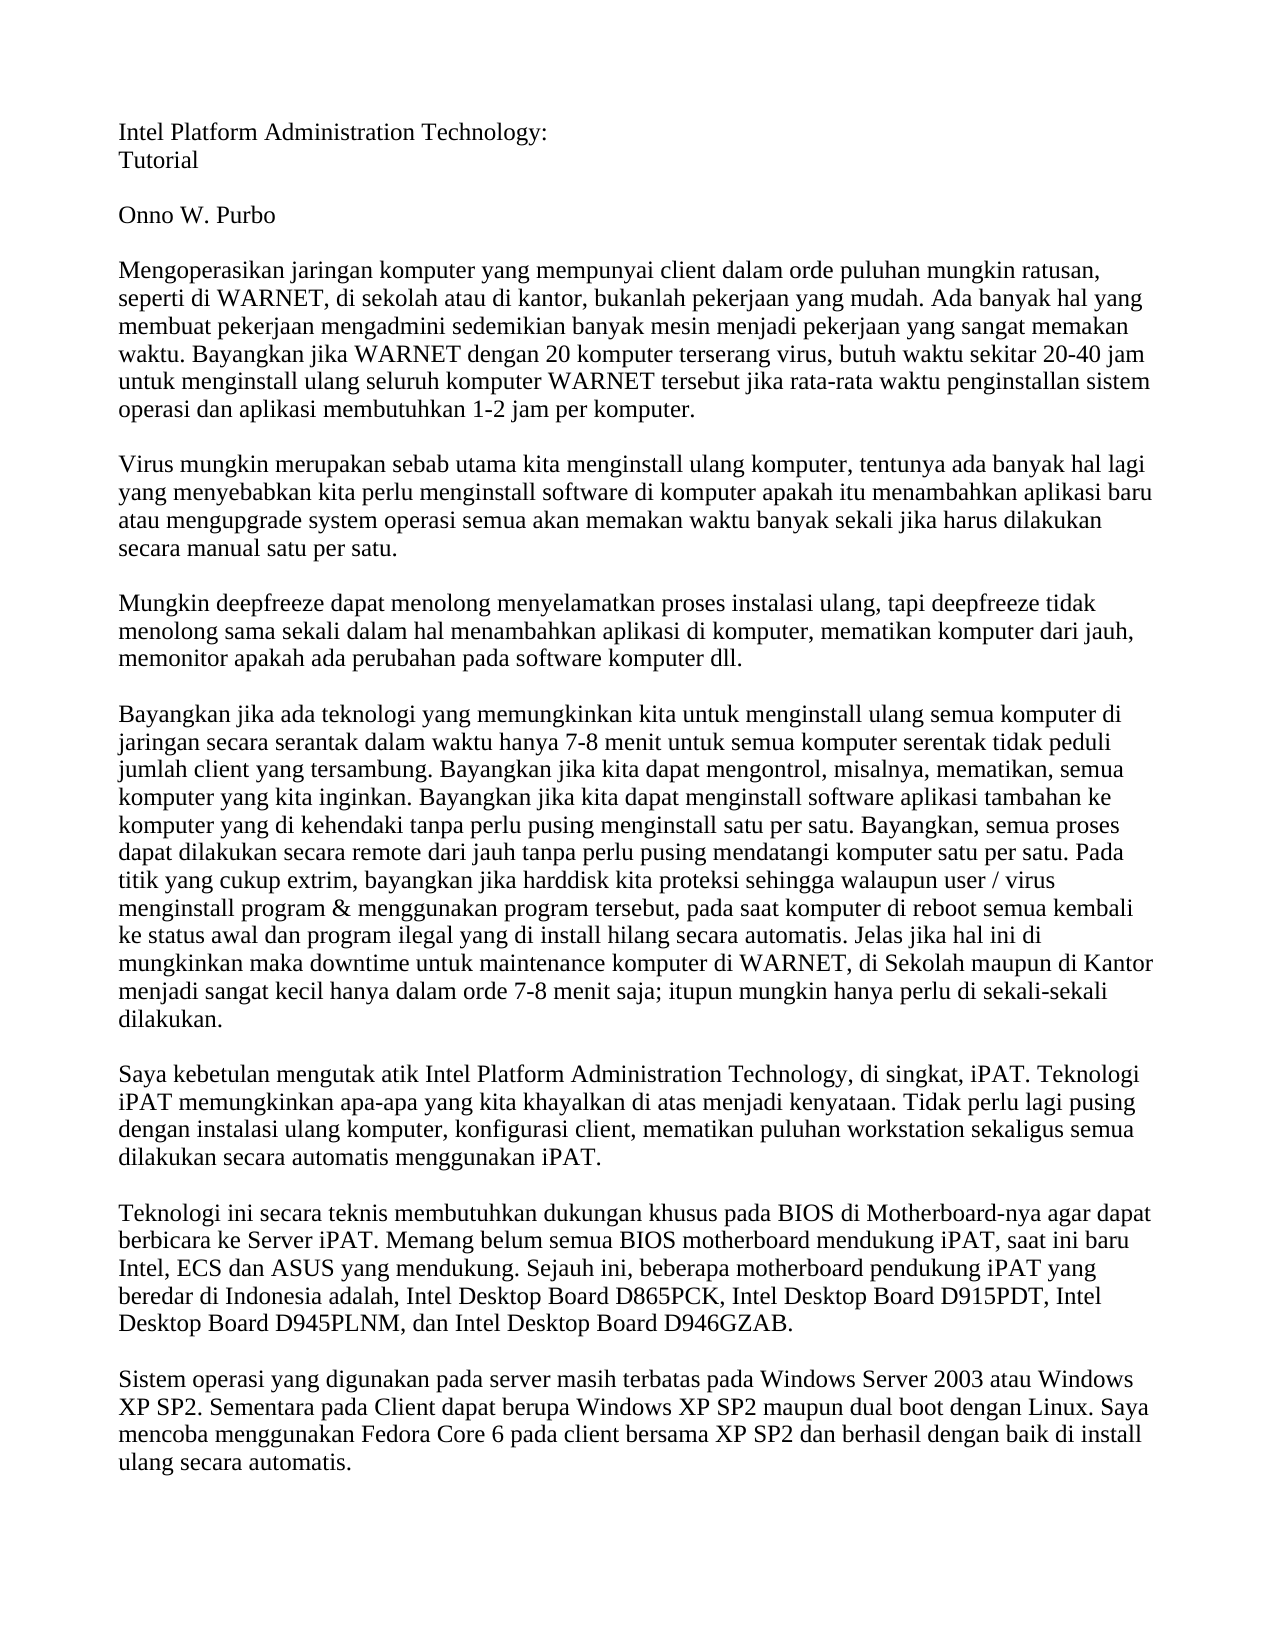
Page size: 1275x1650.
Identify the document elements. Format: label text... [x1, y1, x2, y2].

text Teknologi ini secara teknis membutuhkan dukungan khusus pada BIOS di Motherboard-nya agar dapat berbicara ke Server iPAT. Memang belum semua BIOS motherboard mendukung iPAT, saat ini baru Intel, ECS dan ASUS yang mendukung. Sejauh ini, beberapa motherboard pendukung iPAT yang beredar di Indonesia adalah, Intel Desktop Board D865PCK, Intel Desktop Board D915PDT, Intel Desktop Board D945PLNM, dan Intel Desktop Board D946GZAB. [118, 1199, 1157, 1337]
text Saya kebetulan mengutak atik Intel Platform Administration Technology, di singkat, iPAT. Teknologi iPAT memungkinkan apa-apa yang kita khayalkan di atas menjadi kenyataan. Tidak perlu lagi pusing dengan instalasi ulang komputer, konfigurasi client, mematikan puluhan workstation sekaligus semua dilakukan secara automatis menggunakan iPAT. [118, 1060, 1157, 1171]
text Mengoperasikan jaringan komputer yang mempunyai client dalam orde puluhan mungkin ratusan, seperti di WARNET, di sekolah atau di kantor, bukanlah pekerjaan yang mudah. Ada banyak hal yang membuat pekerjaan mengadmini sedemikian banyak mesin menjadi pekerjaan yang sangat memakan waktu. Bayangkan jika WARNET dengan 20 komputer terserang virus, butuh waktu sekitar 20-40 jam untuk menginstall ulang seluruh komputer WARNET tersebut jika rata-rata waktu penginstallan sistem operasi dan aplikasi membutuhkan 1-2 jam per komputer. [118, 257, 1157, 423]
text Bayangkan jika ada teknologi yang memungkinkan kita untuk menginstall ulang semua komputer di jaringan secara serantak dalam waktu hanya 7-8 menit untuk semua komputer serentak tidak peduli jumlah client yang tersambung. Bayangkan jika kita dapat mengontrol, misalnya, mematikan, semua komputer yang kita inginkan. Bayangkan jika kita dapat menginstall software aplikasi tambahan ke komputer yang di kehendaki tanpa perlu pusing menginstall satu per satu. Bayangkan, semua proses dapat dilakukan secara remote dari jauh tanpa perlu pusing mendatangi komputer satu per satu. Pada titik yang cukup extrim, bayangkan jika harddisk kita proteksi sehingga walaupun user / virus menginstall program & menggunakan program tersebut, pada saat komputer di reboot semua kembali ke status awal dan program ilegal yang di install hilang secara automatis. Jelas jika hal ini di mungkinkan maka downtime untuk maintenance komputer di WARNET, di Sekolah maupun di Kantor menjadi sangat kecil hanya dalam orde 7-8 menit saja; itupun mungkin hanya perlu di sekali-sekali dilakukan. [118, 700, 1157, 1032]
text Intel Platform Administration Technology: [118, 118, 1157, 146]
text Tutorial [118, 146, 1157, 173]
text Mungkin deepfreeze dapat menolong menyelamatkan proses instalasi ulang, tapi deepfreeze tidak menolong sama sekali dalam hal menambahkan aplikasi di komputer, mematikan komputer dari jauh, memonitor apakah ada perubahan pada software komputer dll. [118, 589, 1157, 672]
text Virus mungkin merupakan sebab utama kita menginstall ulang komputer, tentunya ada banyak hal lagi yang menyebabkan kita perlu menginstall software di komputer apakah itu menambahkan aplikasi baru atau mengupgrade system operasi semua akan memakan waktu banyak sekali jika harus dilakukan secara manual satu per satu. [118, 451, 1157, 561]
text Sistem operasi yang digunakan pada server masih terbatas pada Windows Server 2003 atau Windows XP SP2. Sementara pada Client dapat berupa Windows XP SP2 maupun dual boot dengan Linux. Saya mencoba menggunakan Fedora Core 6 pada client bersama XP SP2 dan berhasil dengan baik di install ulang secara automatis. [118, 1365, 1157, 1476]
text Onno W. Purbo [118, 201, 1157, 229]
